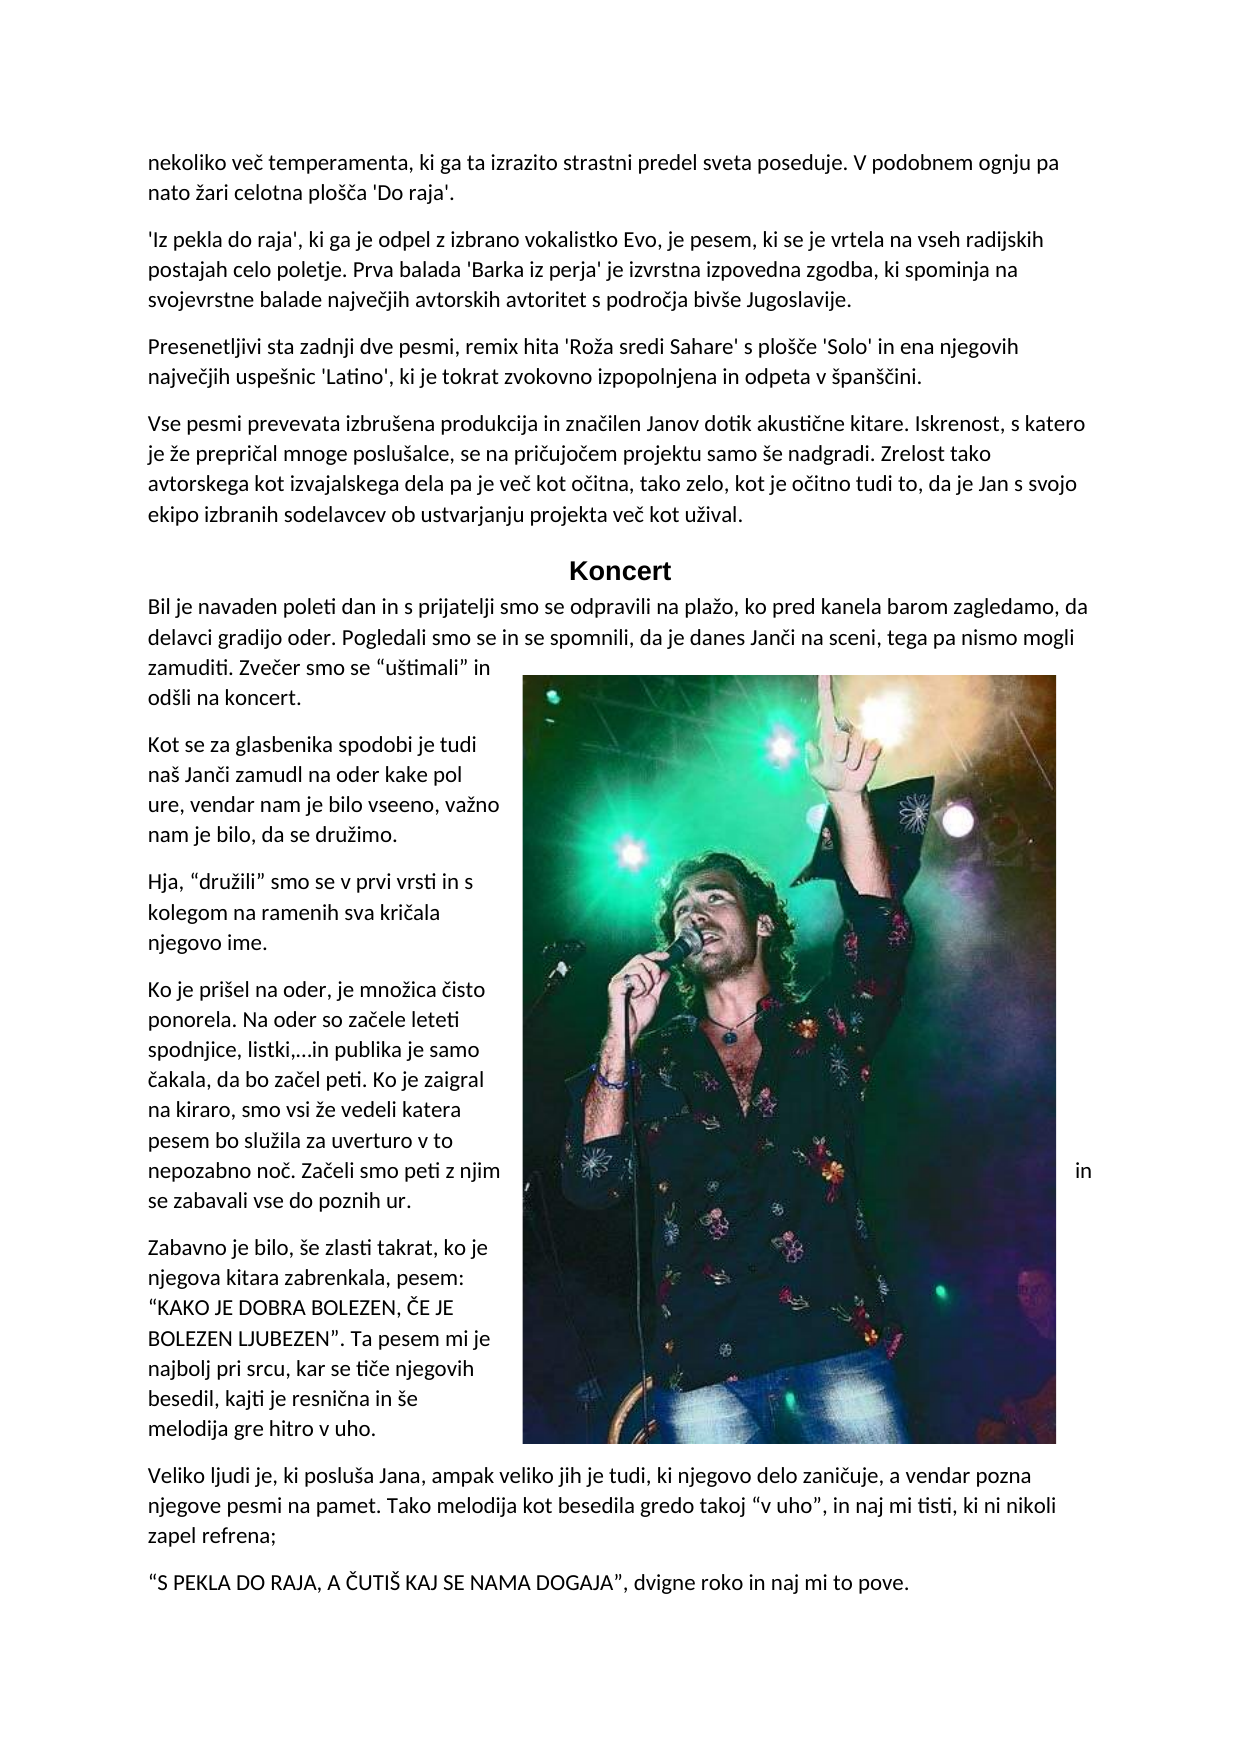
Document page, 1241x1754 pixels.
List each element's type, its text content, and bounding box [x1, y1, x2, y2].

text 'Iz pekla do raja', ki ga je odpel z izbrano vokalistko Evo, je pesem, ki se je vrtela na vseh radijskih postajah celo poletje. Prva balada 'Barka iz perja' je izvrstna izpovedna zgodba, ki spominja na svojevrstne balade največjih avtorskih avtoritet s področja bivše Jugoslavije. [148, 225, 1093, 313]
text Bil je navaden poleti dan in s prijatelji smo se odpravili na plažo, ko pred kanela barom zagledamo, da delavci gradijo oder. Pogledali smo se in se spomnili, da je danes Janči na sceni, tega pa nismo mogli zamuditi. Zvečer smo se “uštimali” in odšli na koncert. [148, 592, 1093, 711]
picture [522, 956, 1057, 975]
subtitle Koncert [148, 555, 1093, 586]
picture [522, 848, 1057, 867]
text “S PEKLA DO RAJA, A ČUTIŠ KAJ SE NAMA DOGAJA”, dvigne roko in naj mi to pove. [148, 1568, 1093, 1596]
picture [522, 711, 1057, 730]
text Zabavno je bilo, še zlasti takrat, ko je njegova kitara zabrenkala, pesem: “KAKO JE DOBRA BOLEZEN, ČE JE BOLEZEN LJUBEZEN”. Ta pesem mi je najbolj pri srcu, kar se tiče njegovih besedil, kajti je resnična in še melodija gre hitro v uho. [148, 1233, 1093, 1442]
text Vse pesmi prevevata izbrušena produkcija in značilen Janov dotik akustične kitare. Iskrenost, s katero je že prepričal mnoge poslušalce, se na pričujočem projektu samo še nadgradi. Zrelost tako avtorskega kot izvajalskega dela pa je več kot očitna, tako zelo, kot je očitno tudi to, da je Jan s svojo ekipo izbranih sodelavcev ob ustvarjanju projekta več kot užival. [148, 409, 1093, 528]
picture [522, 1214, 1057, 1233]
text Veliko ljudi je, ki posluša Jana, ampak veliko jih je tudi, ki njegovo delo zaničuje, a vendar pozna njegove pesmi na pamet. Tako melodija kot besedila gredo takoj “v uho”, in naj mi tisti, ki ni nikoli zapel refrena; [148, 1461, 1093, 1549]
text Presenetljivi sta zadnji dve pesmi, remix hita 'Roža sredi Sahare' s plošče 'Solo' in ena njegovih največjih uspešnic 'Latino', ki je tokrat zvokovno izpopolnjena in odpeta v španščini. [148, 332, 1093, 390]
text Kot se za glasbenika spodobi je tudi naš Janči zamudl na oder kake pol ure, vendar nam je bilo vseeno, važno nam je bilo, da se družimo. [148, 730, 1093, 848]
text nekoliko več temperamenta, ki ga ta izrazito strastni predel sveta poseduje. V podobnem ognju pa nato žari celotna plošča 'Do raja'. [148, 148, 1093, 206]
text Hja, “družili” smo se v prvi vrsti in s kolegom na ramenih sva kričala njegovo ime. [148, 867, 1093, 956]
text Ko je prišel na oder, je množica čisto ponorela. Na oder so začele leteti spodnjice, listki,…in publika je samo čakala, da bo začel peti. Ko je zaigral na kiraro, smo vsi že vedeli katera pesem bo služila za uverturo v to nepozabno noč. Začeli smo peti z njim in se zabavali vse do poznih ur. [148, 975, 1093, 1214]
